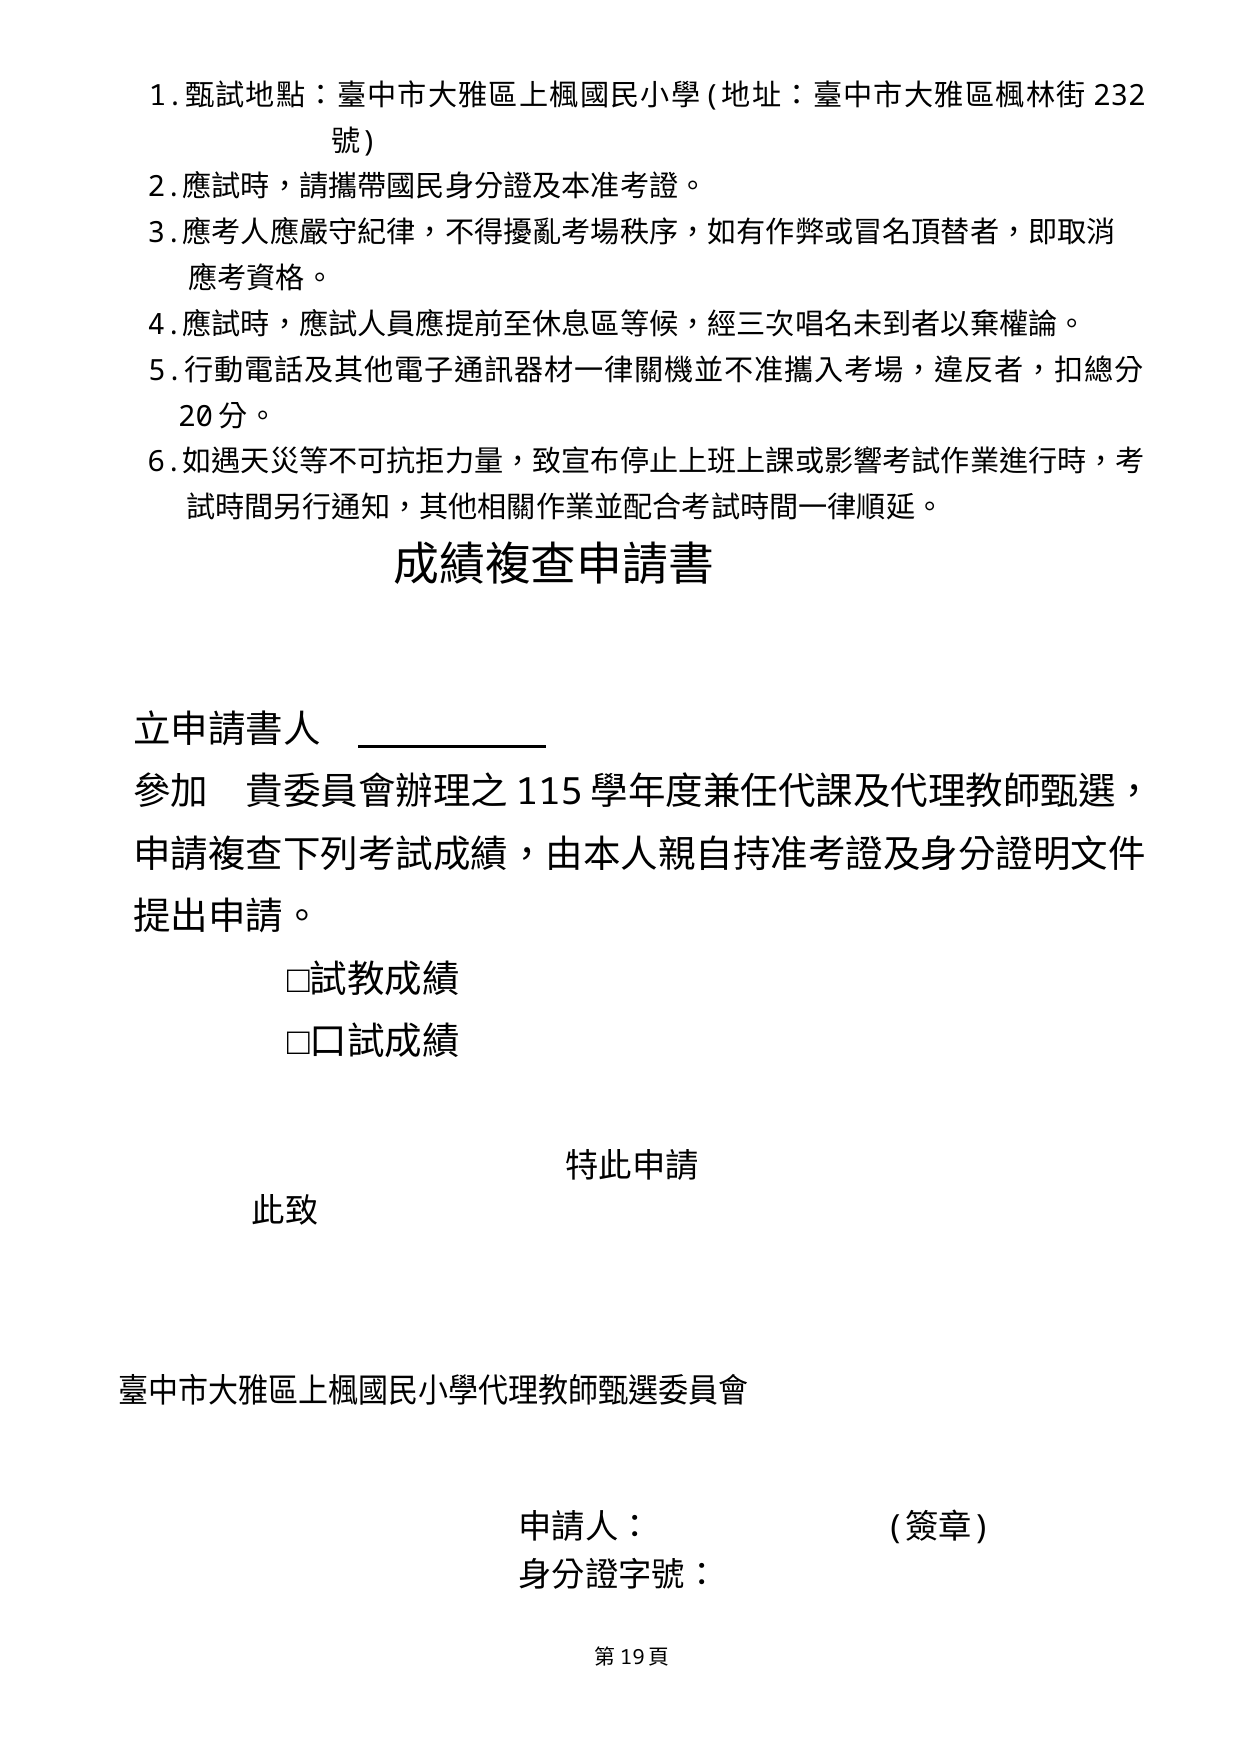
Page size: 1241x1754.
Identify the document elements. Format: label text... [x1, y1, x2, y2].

text 臺中市大雅區上楓國民小學代理教師甄選委員會 [118, 1346, 1146, 1409]
text 1.甄試地點：臺中市大雅區上楓國民小學(地址：臺中市大雅區楓林街232號) [118, 68, 1146, 160]
text 立申請書人 [133, 684, 1146, 747]
text 5.行動電話及其他電子通訊器材一律關機並不准攜入考場，違反者，扣總分20分。 [118, 343, 1146, 435]
text □試教成績 [118, 934, 1146, 997]
text 身分證字號： [118, 1548, 1146, 1596]
text 參加 貴委員會辦理之115學年度兼任代課及代理教師甄選，申請複查下列考試成績，由本人親自持准考證及身分證明文件提出申請。 [133, 747, 1146, 934]
text 成績複查申請書 [118, 527, 1146, 593]
text 4.應試時，應試人員應提前至休息區等候，經三次唱名未到者以棄權論。 [118, 298, 1146, 343]
text 此致 [118, 1184, 1146, 1232]
text 6.如遇天災等不可抗拒力量，致宣布停止上班上課或影響考試作業進行時，考試時間另行通知，其他相關作業並配合考試時間一律順延。 [118, 435, 1146, 527]
text 特此申請 [118, 1122, 1146, 1184]
text 3.應考人應嚴守紀律，不得擾亂考場秩序，如有作弊或冒名頂替者，即取消 [118, 206, 1146, 252]
text 應考資格。 [118, 252, 1146, 298]
text 2.應試時，請攜帶國民身分證及本准考證。 [118, 160, 1146, 206]
text □口試成績 [118, 997, 1146, 1059]
text 申請人： (簽章) [118, 1499, 1146, 1548]
